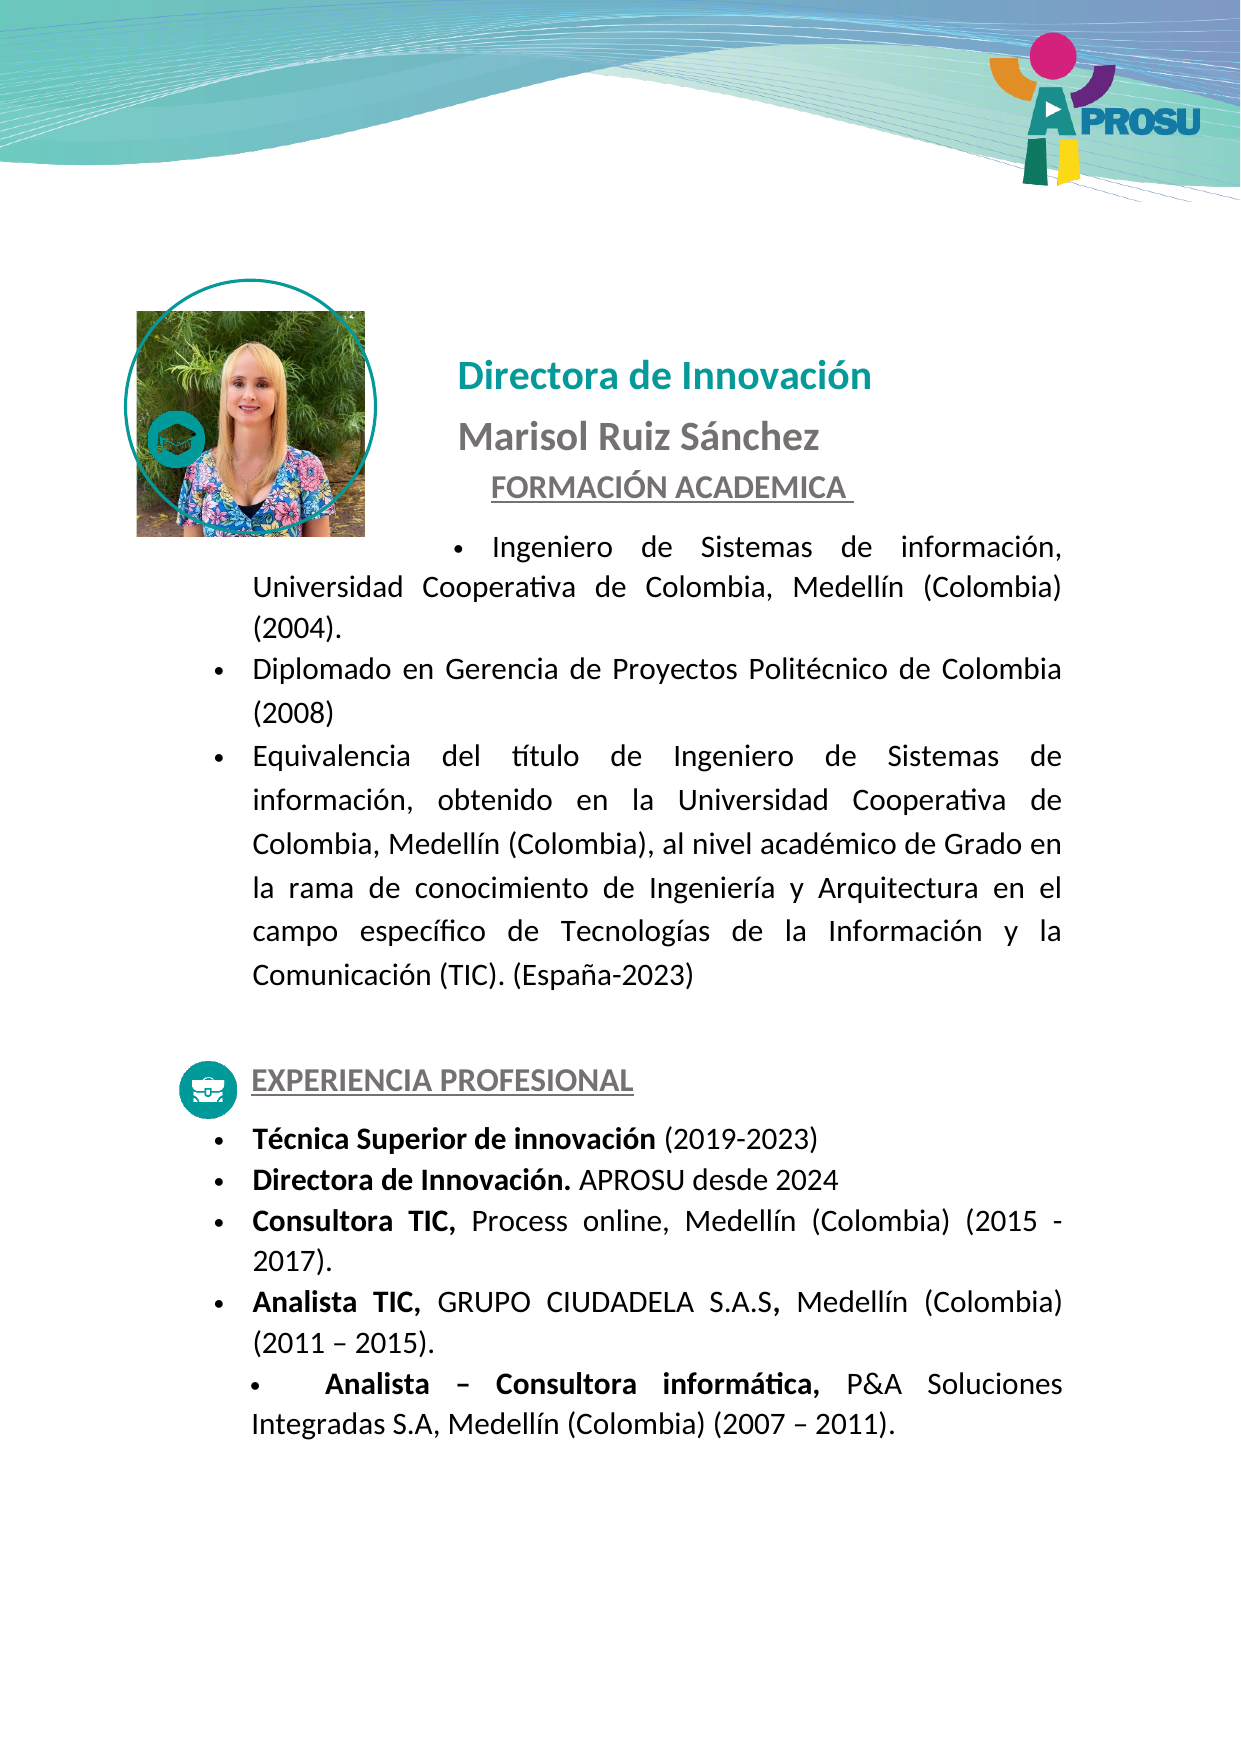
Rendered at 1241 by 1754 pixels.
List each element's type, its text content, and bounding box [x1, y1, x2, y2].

list Analista TIC, GRUPO CIUDADELA S.A.S, Medellín (Colombia) (2011 – 2015). [215, 1282, 1063, 1361]
text Marisol Ruiz Sánchez [457, 410, 1138, 456]
list Ingeniero de Sistemas de información, Universidad Cooperativa de Colombia, Medellín (Colombia) (2004). [215, 527, 1063, 646]
text Directora de Innovación [457, 349, 1138, 395]
list Analista – Consultora informática, P&A Soluciones Integradas S.A, Medellín (Colombia) (2007 – 2011). [251, 1364, 1063, 1443]
list Directora de Innovación. APROSU desde 2024 [215, 1160, 1063, 1198]
text EXPERIENCIA PROFESIONAL [251, 1059, 1063, 1100]
text FORMACIÓN ACADEMICA [417, 406, 1063, 507]
list Diplomado en Gerencia de Proyectos Politécnico de Colombia (2008) [215, 649, 1063, 731]
list Equivalencia del título de Ingeniero de Sistemas de información, obtenido en la Universidad Cooperativa de Colombia, Medellín (Colombia), al nivel académico de Grado en la rama de conocimiento de Ingeniería y Arquitectura en el campo específico de Tecnologías de la Información y la Comunicación (TIC). (España-2023) [215, 736, 1063, 993]
list Técnica Superior de innovación (2019-2023) [215, 1119, 1063, 1157]
list Consultora TIC, Process online, Medellín (Colombia) (2015 - 2017). [215, 1201, 1063, 1280]
